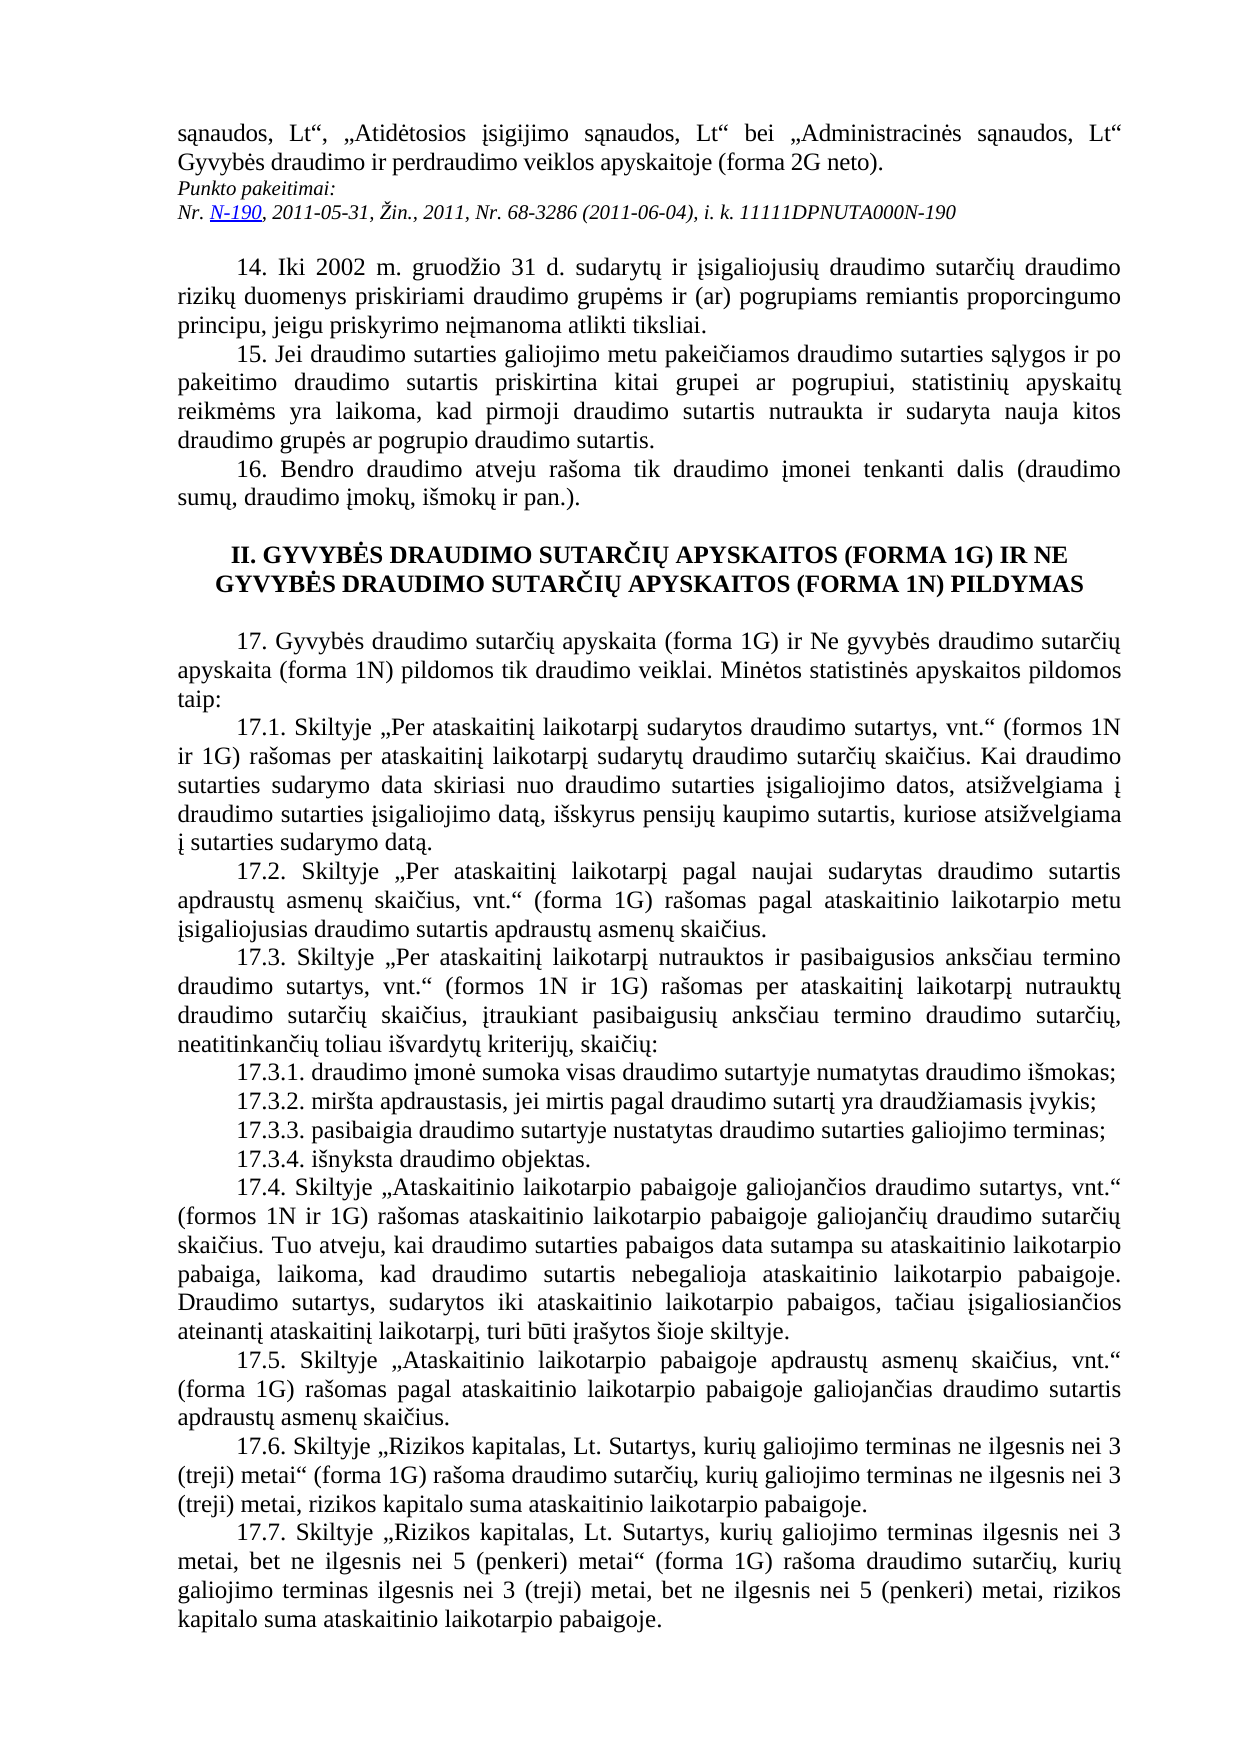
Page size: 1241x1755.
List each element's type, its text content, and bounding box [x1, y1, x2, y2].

text Punkto pakeitimai: [177, 176, 1122, 200]
text 17.3.4. išnyksta draudimo objektas. [177, 1144, 1122, 1172]
text 17.3. Skiltyje „Per ataskaitinį laikotarpį nutrauktos ir pasibaigusios anksčiau termino draudimo sutartys, vnt.“ (formos 1N ir 1G) rašomas per ataskaitinį laikotarpį nutrauktų draudimo sutarčių skaičius, įtraukiant pasibaigusių anksčiau termino draudimo sutarčių, neatitinkančių toliau išvardytų kriterijų, skaičių: [177, 942, 1122, 1057]
text 17.6. Skiltyje „Rizikos kapitalas, Lt. Sutartys, kurių galiojimo terminas ne ilgesnis nei 3 (treji) metai“ (forma 1G) rašoma draudimo sutarčių, kurių galiojimo terminas ne ilgesnis nei 3 (treji) metai, rizikos kapitalo suma ataskaitinio laikotarpio pabaigoje. [177, 1431, 1122, 1517]
text 17.7. Skiltyje „Rizikos kapitalas, Lt. Sutartys, kurių galiojimo terminas ilgesnis nei 3 metai, bet ne ilgesnis nei 5 (penkeri) metai“ (forma 1G) rašoma draudimo sutarčių, kurių galiojimo terminas ilgesnis nei 3 (treji) metai, bet ne ilgesnis nei 5 (penkeri) metai, rizikos kapitalo suma ataskaitinio laikotarpio pabaigoje. [177, 1517, 1122, 1632]
text Nr. N-190, 2011-05-31, Žin., 2011, Nr. 68-3286 (2011-06-04), i. k. 11111DPNUTA000N-190 [177, 200, 1122, 224]
text 17.1. Skiltyje „Per ataskaitinį laikotarpį sudarytos draudimo sutartys, vnt.“ (formos 1N ir 1G) rašomas per ataskaitinį laikotarpį sudarytų draudimo sutarčių skaičius. Kai draudimo sutarties sudarymo data skiriasi nuo draudimo sutarties įsigaliojimo datos, atsižvelgiama į draudimo sutarties įsigaliojimo datą, išskyrus pensijų kaupimo sutartis, kuriose atsižvelgiama į sutarties sudarymo datą. [177, 712, 1122, 856]
text 17.2. Skiltyje „Per ataskaitinį laikotarpį pagal naujai sudarytas draudimo sutartis apdraustų asmenų skaičius, vnt.“ (forma 1G) rašomas pagal ataskaitinio laikotarpio metu įsigaliojusias draudimo sutartis apdraustų asmenų skaičius. [177, 856, 1122, 942]
text sąnaudos, Lt“, „Atidėtosios įsigijimo sąnaudos, Lt“ bei „Administracinės sąnaudos, Lt“ Gyvybės draudimo ir perdraudimo veiklos apyskaitoje (forma 2G neto). [177, 118, 1122, 176]
text II. GYVYBĖS DRAUDIMO SUTARČIŲ APYSKAITOS (FORMA 1G) IR NE GYVYBĖS DRAUDIMO SUTARČIŲ APYSKAITOS (FORMA 1N) PILDYMAS [177, 540, 1122, 597]
text 17.3.3. pasibaigia draudimo sutartyje nustatytas draudimo sutarties galiojimo terminas; [177, 1115, 1122, 1144]
text 17.3.2. miršta apdraustasis, jei mirtis pagal draudimo sutartį yra draudžiamasis įvykis; [177, 1086, 1122, 1115]
text 17. Gyvybės draudimo sutarčių apyskaita (forma 1G) ir Ne gyvybės draudimo sutarčių apyskaita (forma 1N) pildomos tik draudimo veiklai. Minėtos statistinės apyskaitos pildomos taip: [177, 626, 1122, 712]
text 14. Iki 2002 m. gruodžio 31 d. sudarytų ir įsigaliojusių draudimo sutarčių draudimo rizikų duomenys priskiriami draudimo grupėms ir (ar) pogrupiams remiantis proporcingumo principu, jeigu priskyrimo neįmanoma atlikti tiksliai. [177, 252, 1122, 339]
text 17.4. Skiltyje „Ataskaitinio laikotarpio pabaigoje galiojančios draudimo sutartys, vnt.“ (formos 1N ir 1G) rašomas ataskaitinio laikotarpio pabaigoje galiojančių draudimo sutarčių skaičius. Tuo atveju, kai draudimo sutarties pabaigos data sutampa su ataskaitinio laikotarpio pabaiga, laikoma, kad draudimo sutartis nebegalioja ataskaitinio laikotarpio pabaigoje. Draudimo sutartys, sudarytos iki ataskaitinio laikotarpio pabaigos, tačiau įsigaliosiančios ateinantį ataskaitinį laikotarpį, turi būti įrašytos šioje skiltyje. [177, 1172, 1122, 1345]
text 17.5. Skiltyje „Ataskaitinio laikotarpio pabaigoje apdraustų asmenų skaičius, vnt.“ (forma 1G) rašomas pagal ataskaitinio laikotarpio pabaigoje galiojančias draudimo sutartis apdraustų asmenų skaičius. [177, 1345, 1122, 1431]
text 15. Jei draudimo sutarties galiojimo metu pakeičiamos draudimo sutarties sąlygos ir po pakeitimo draudimo sutartis priskirtina kitai grupei ar pogrupiui, statistinių apyskaitų reikmėms yra laikoma, kad pirmoji draudimo sutartis nutraukta ir sudaryta nauja kitos draudimo grupės ar pogrupio draudimo sutartis. [177, 339, 1122, 454]
text 17.3.1. draudimo įmonė sumoka visas draudimo sutartyje numatytas draudimo išmokas; [177, 1057, 1122, 1086]
text 16. Bendro draudimo atveju rašoma tik draudimo įmonei tenkanti dalis (draudimo sumų, draudimo įmokų, išmokų ir pan.). [177, 454, 1122, 511]
